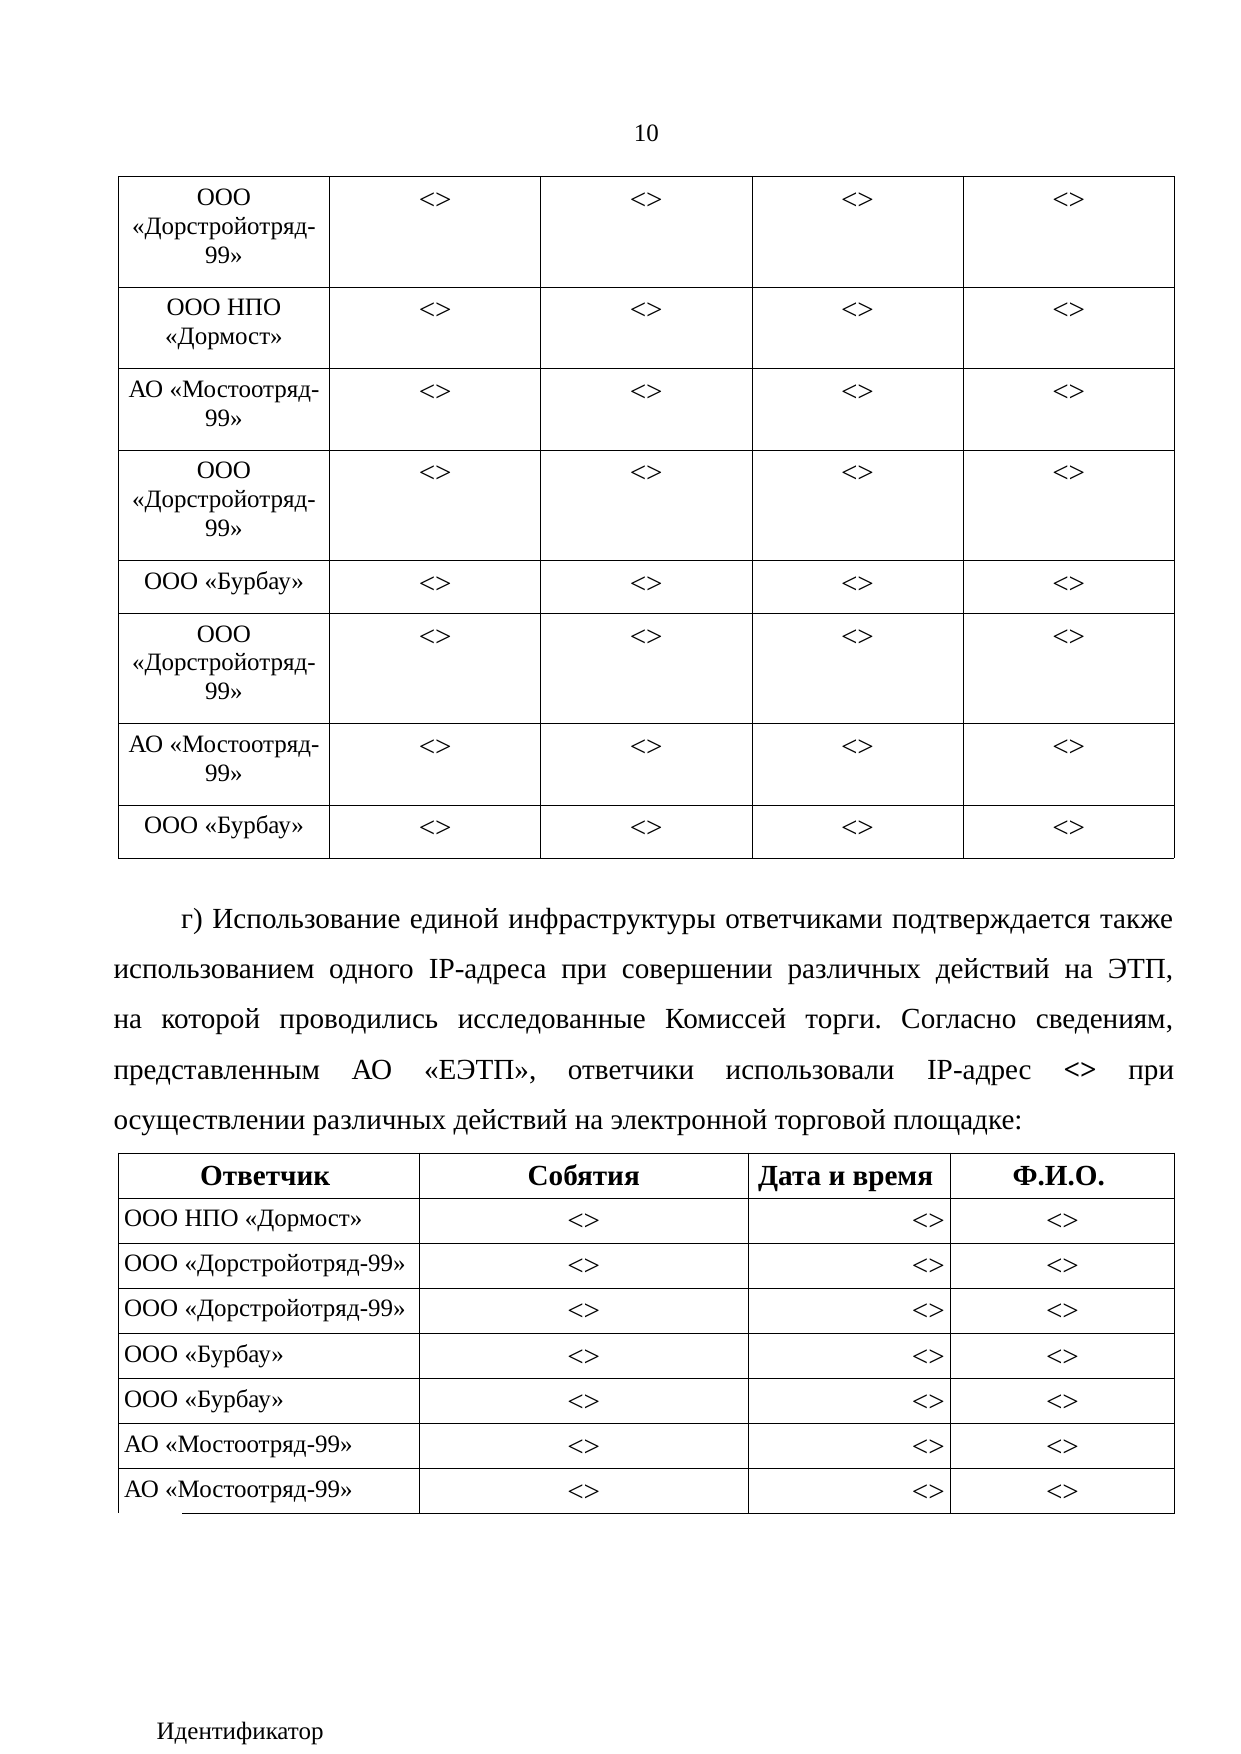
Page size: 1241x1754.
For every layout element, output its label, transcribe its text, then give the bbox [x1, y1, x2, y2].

table_cell <> [541, 369, 752, 450]
table_cell <> [964, 614, 1174, 723]
table_cell <> [753, 177, 963, 287]
table_cell <> [964, 369, 1174, 450]
table_cell <> [964, 177, 1174, 287]
table_cell <> [749, 1469, 950, 1513]
table_cell <> [330, 724, 540, 805]
table_cell <> [330, 806, 540, 858]
table_cell ООО «Дорстройотряд-99» [119, 451, 329, 560]
table_header Собятия [420, 1154, 748, 1197]
table_cell <> [330, 369, 540, 450]
table_cell ООО «Бурбау» [119, 561, 329, 613]
table_cell <> [420, 1334, 748, 1378]
table_cell ООО «Дорстройотряд-99» [119, 1244, 419, 1288]
table_cell <> [749, 1334, 950, 1378]
table_cell <> [541, 561, 752, 613]
list г) Использование единой инфраструктуры ответчиками подтверждается также использованием одного IP-адреса при совершении различных действий на ЭТП, на которой проводились исследованные Комиссей торги. Согласно сведениям, представленным АО «ЕЭТП», ответчики использовали IP-адрес <> при осуществлении различных действий на электронной торговой площадке: [113, 901, 1174, 1136]
table_cell <> [541, 724, 752, 805]
table_cell ООО НПО «Дормост» [119, 288, 329, 368]
table_cell <> [964, 561, 1174, 613]
table_cell <> [753, 369, 963, 450]
table_cell ООО «Бурбау» [119, 1379, 419, 1423]
table_cell <> [541, 451, 752, 560]
table_cell <> [951, 1469, 1174, 1513]
table_cell <> [753, 451, 963, 560]
table_cell <> [330, 614, 540, 723]
table_cell <> [964, 288, 1174, 368]
table_cell <> [964, 806, 1174, 858]
table_cell ООО «Дорстройотряд-99» [119, 177, 329, 287]
table_cell АО «Мостоотряд-99» [119, 1424, 419, 1468]
table_cell <> [420, 1424, 748, 1468]
table_cell ООО «Дорстройотряд-99» [119, 1289, 419, 1333]
table_cell <> [964, 451, 1174, 560]
table_cell ООО НПО «Дормост» [119, 1199, 419, 1243]
table_header Дата и время [749, 1154, 950, 1197]
table_cell <> [749, 1379, 950, 1423]
table_cell <> [420, 1469, 748, 1513]
table_cell <> [753, 806, 963, 858]
table_cell ООО «Дорстройотряд-99» [119, 614, 329, 723]
table_cell <> [753, 614, 963, 723]
table_cell <> [951, 1334, 1174, 1378]
table_cell АО «Мостоотряд-99» [119, 1469, 419, 1513]
table_cell <> [749, 1199, 950, 1243]
table_cell <> [951, 1289, 1174, 1333]
table_cell <> [330, 288, 540, 368]
table_cell <> [753, 724, 963, 805]
table_cell <> [541, 288, 752, 368]
table_cell <> [420, 1289, 748, 1333]
table_cell <> [541, 614, 752, 723]
table_cell <> [420, 1244, 748, 1288]
table_cell <> [951, 1379, 1174, 1423]
table_cell <> [330, 451, 540, 560]
table_cell <> [753, 561, 963, 613]
table_cell <> [541, 177, 752, 287]
table_cell ООО «Бурбау» [119, 806, 329, 858]
table_cell ООО «Бурбау» [119, 1334, 419, 1378]
table_header Ф.И.О. [951, 1154, 1174, 1197]
table_cell <> [749, 1289, 950, 1333]
table_cell <> [964, 724, 1174, 805]
table_cell <> [951, 1244, 1174, 1288]
table_cell <> [330, 177, 540, 287]
table_cell <> [420, 1199, 748, 1243]
table_cell <> [749, 1244, 950, 1288]
table_cell <> [951, 1199, 1174, 1243]
table_cell АО «Мостоотряд-99» [119, 369, 329, 450]
table_cell <> [420, 1379, 748, 1423]
table_header Ответчик [119, 1154, 419, 1197]
table_cell АО «Мостоотряд-99» [119, 724, 329, 805]
table_cell <> [951, 1424, 1174, 1468]
table_cell <> [541, 806, 752, 858]
table_cell <> [330, 561, 540, 613]
table_cell <> [749, 1424, 950, 1468]
table_cell <> [753, 288, 963, 368]
